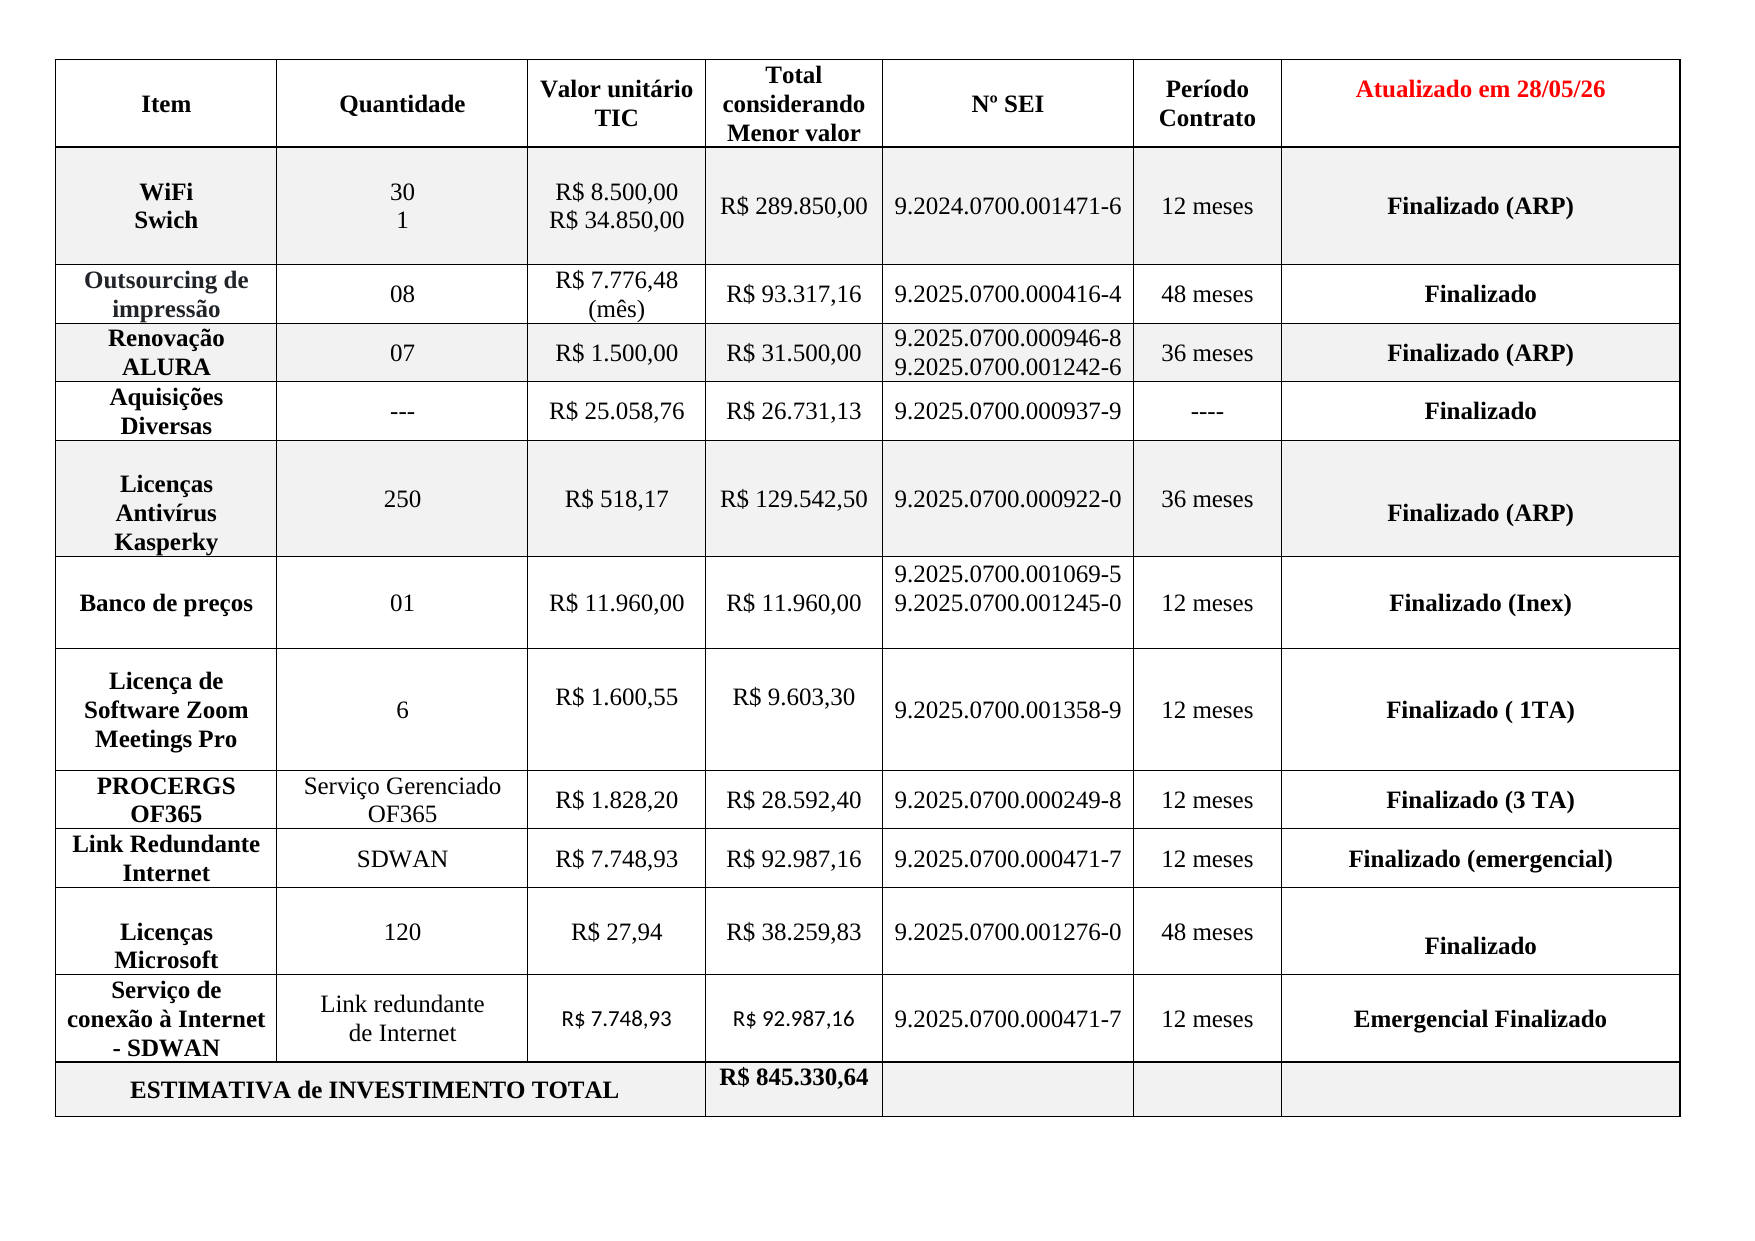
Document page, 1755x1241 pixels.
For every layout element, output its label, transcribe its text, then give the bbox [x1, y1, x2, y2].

table_cell 9.2025.0700.000471-7 [883, 975, 1133, 1061]
table_cell 30 1 [277, 148, 527, 264]
table_cell 12 meses [1134, 771, 1281, 828]
table_cell R$ 31.500,00 [706, 324, 882, 381]
table_cell R$ 38.259,83 [706, 888, 882, 974]
table_cell 08 [277, 265, 527, 322]
table_cell R$ 845.330,64 [706, 1063, 882, 1116]
table_cell 6 [277, 649, 527, 770]
table_cell Finalizado (Inex) [1282, 557, 1679, 648]
table_cell R$ 7.776,48 (mês) [528, 265, 705, 322]
table_cell 9.2025.0700.001358-9 [883, 649, 1133, 770]
table_cell 12 meses [1134, 557, 1281, 648]
table_header Total considerando Menor valor [706, 60, 882, 146]
table_header Valor unitário TIC [528, 60, 705, 146]
table_cell Finalizado (ARP) [1282, 324, 1679, 381]
table_cell R$ 11.960,00 [706, 557, 882, 648]
table_cell R$ 1.828,20 [528, 771, 705, 828]
table_cell 250 [277, 441, 527, 556]
table_cell 12 meses [1134, 649, 1281, 770]
table_header Período Contrato [1134, 60, 1281, 146]
table_cell R$ 25.058,76 [528, 382, 705, 439]
table_cell Renovação ALURA [56, 324, 276, 381]
table_cell --- [277, 382, 527, 439]
table_cell Outsourcing de impressão [56, 265, 276, 322]
table_header Item [56, 60, 276, 146]
table_cell 48 meses [1134, 265, 1281, 322]
table_cell R$ 129.542,50 [706, 441, 882, 556]
table_cell R$ 93.317,16 [706, 265, 882, 322]
table_cell Finalizado (emergencial) [1282, 829, 1679, 887]
table_cell [883, 1063, 1133, 1116]
table_cell R$ 92.987,16 [706, 829, 882, 887]
table_cell 07 [277, 324, 527, 381]
table_cell Serviço de conexão à Internet - SDWAN [56, 975, 276, 1061]
table_cell 9.2025.0700.000416-4 [883, 265, 1133, 322]
table_cell R$ 1.500,00 [528, 324, 705, 381]
table_cell 9.2025.0700.000922-0 [883, 441, 1133, 556]
table_cell SDWAN [277, 829, 527, 887]
table_cell R$ 289.850,00 [706, 148, 882, 264]
table_cell R$ 28.592,40 [706, 771, 882, 828]
table_cell 01 [277, 557, 527, 648]
table_cell 48 meses [1134, 888, 1281, 974]
table_cell R$ 11.960,00 [528, 557, 705, 648]
table_cell [1282, 1063, 1679, 1116]
table_cell 9.2025.0700.000946-8 9.2025.0700.001242-6 [883, 324, 1133, 381]
table_cell R$ 92.987,16 [706, 975, 882, 1061]
table_cell 120 [277, 888, 527, 974]
table_cell 12 meses [1134, 829, 1281, 887]
table_cell R$ 8.500,00 R$ 34.850,00 [528, 148, 705, 264]
table_cell R$ 1.600,55 [528, 649, 705, 770]
table_cell Finalizado (ARP) [1282, 148, 1679, 264]
table_cell PROCERGS OF365 [56, 771, 276, 828]
table_cell Finalizado [1282, 382, 1679, 439]
table_cell Link Redundante Internet [56, 829, 276, 887]
table_cell R$ 26.731,13 [706, 382, 882, 439]
table_cell 9.2024.0700.001471-6 [883, 148, 1133, 264]
table_cell 36 meses [1134, 441, 1281, 556]
table_cell Finalizado [1282, 265, 1679, 322]
table_cell 12 meses [1134, 975, 1281, 1061]
table_header Nº SEI [883, 60, 1133, 146]
table_cell ---- [1134, 382, 1281, 439]
table_header Quantidade [277, 60, 527, 146]
table_cell Licenças Antivírus Kasperky [56, 441, 276, 556]
table_cell Link redundante de Internet [277, 975, 527, 1061]
table_cell R$ 518,17 [528, 441, 705, 556]
table_cell 9.2025.0700.000471-7 [883, 829, 1133, 887]
table_cell 9.2025.0700.001069-5 9.2025.0700.001245-0 [883, 557, 1133, 648]
table_cell Serviço Gerenciado OF365 [277, 771, 527, 828]
table_cell 9.2025.0700.000249-8 [883, 771, 1133, 828]
table_cell Banco de preços [56, 557, 276, 648]
table_cell Emergencial Finalizado [1282, 975, 1679, 1061]
table_cell R$ 7.748,93 [528, 829, 705, 887]
table_cell [1134, 1063, 1281, 1116]
table_cell Licenças Microsoft [56, 888, 276, 974]
table_cell 12 meses [1134, 148, 1281, 264]
table_cell ESTIMATIVA de INVESTIMENTO TOTAL [56, 1063, 705, 1116]
table_cell Aquisições Diversas [56, 382, 276, 439]
table_cell Finalizado ( 1TA) [1282, 649, 1679, 770]
table_cell R$ 9.603,30 [706, 649, 882, 770]
table_cell 36 meses [1134, 324, 1281, 381]
table_cell 9.2025.0700.001276-0 [883, 888, 1133, 974]
table_cell 9.2025.0700.000937-9 [883, 382, 1133, 439]
table_cell R$ 27,94 [528, 888, 705, 974]
table_cell WiFi Swich [56, 148, 276, 264]
table_cell Finalizado (ARP) [1282, 441, 1679, 556]
table_cell Licença de Software Zoom Meetings Pro [56, 649, 276, 770]
table_cell Finalizado (3 TA) [1282, 771, 1679, 828]
table_cell Finalizado [1282, 888, 1679, 974]
table_cell R$ 7.748,93 [528, 975, 705, 1061]
table_header Atualizado em 28/05/26 [1282, 60, 1679, 146]
